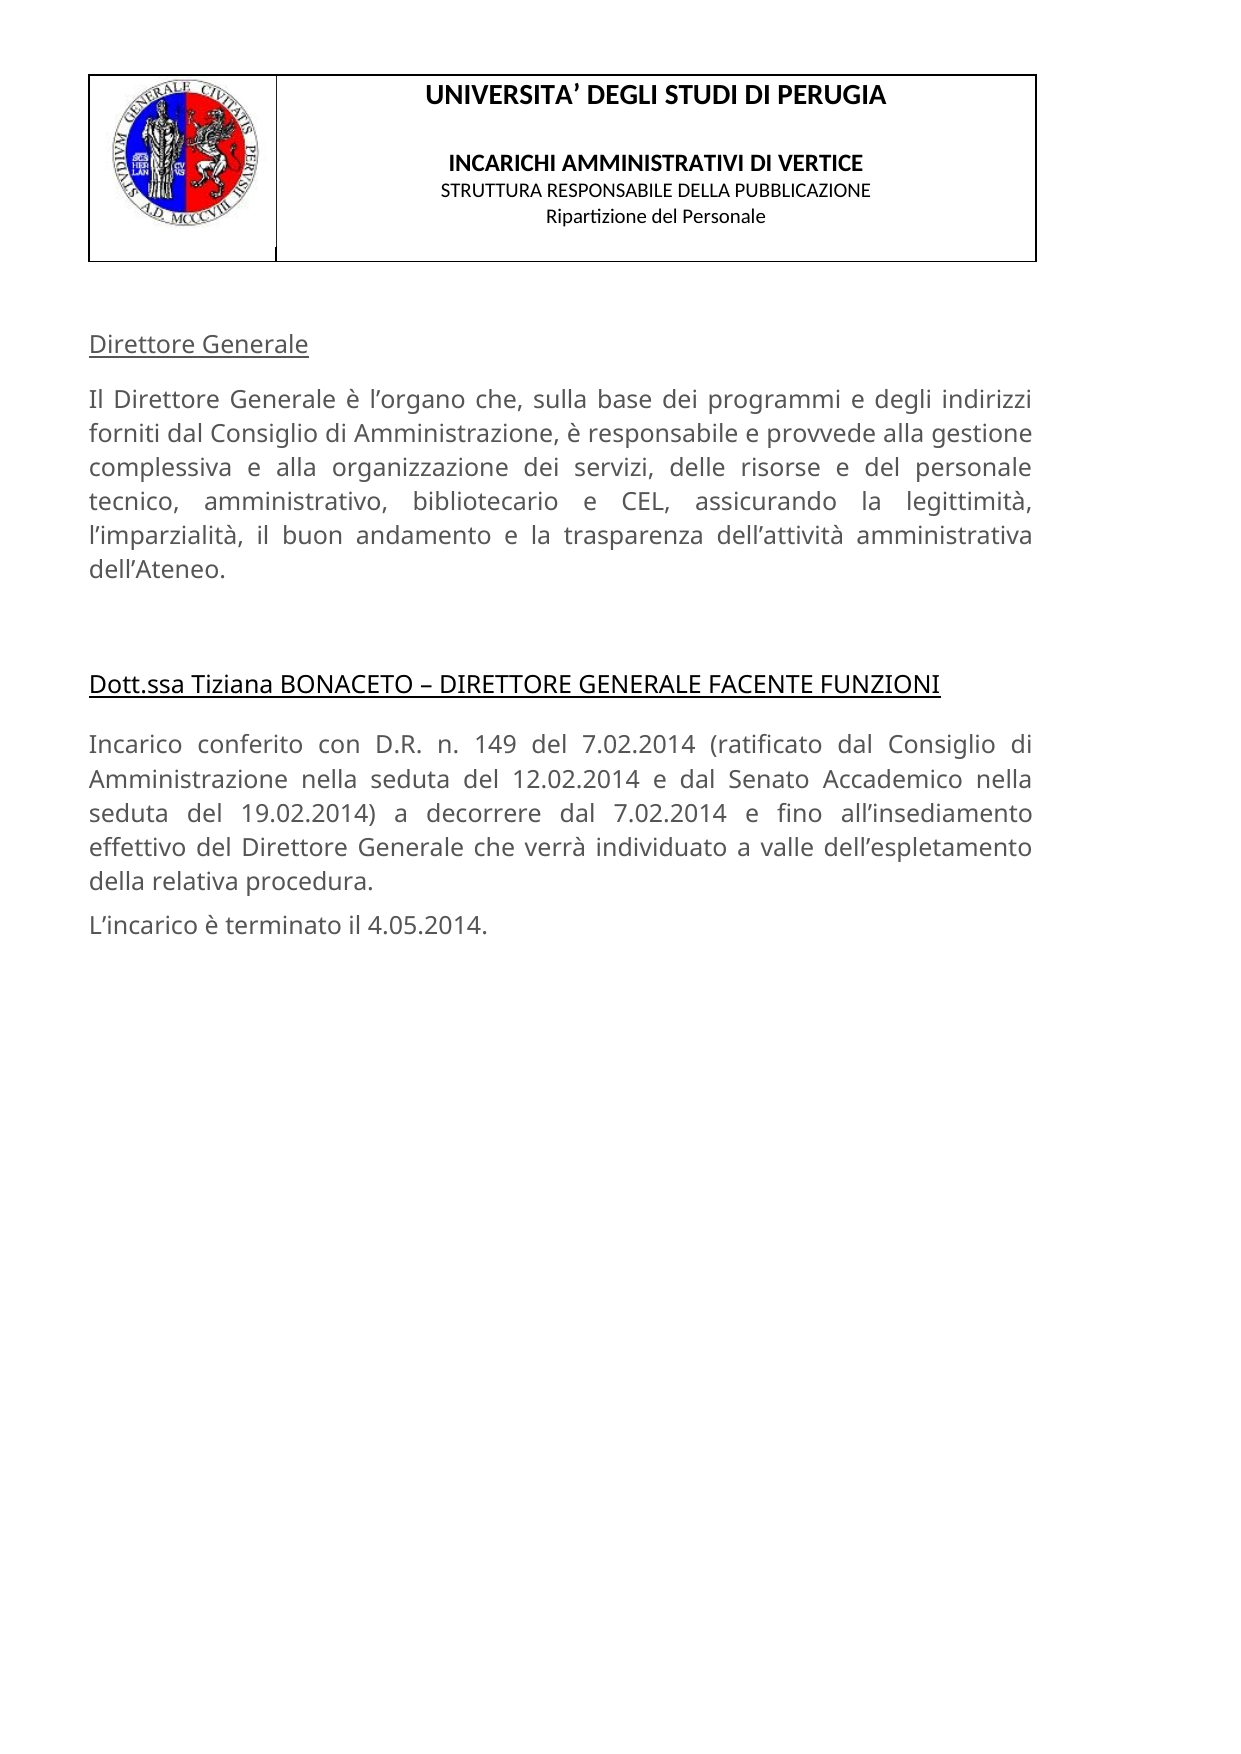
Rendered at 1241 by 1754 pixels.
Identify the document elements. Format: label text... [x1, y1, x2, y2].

text L’incarico è terminato il 4.05.2014. [89, 908, 1034, 942]
text Il Direttore Generale è l’organo che, sulla base dei programmi e degli indirizzi forniti dal Consiglio di Amministrazione, è responsabile e provvede alla gestione complessiva e alla organizzazione dei servizi, delle risorse e del personale tecnico, amministrativo, bibliotecario e CEL, assicurando la legittimità, l’imparzialità, il buon andamento e la trasparenza dell’attività amministrativa dell’Ateneo. [89, 382, 1034, 586]
picture [96, 76, 277, 246]
text Direttore Generale [89, 327, 1034, 361]
text Incarico conferito con D.R. n. 149 del 7.02.2014 (ratificato dal Consiglio di Amministrazione nella seduta del 12.02.2014 e dal Senato Accademico nella seduta del 19.02.2014) a decorrere dal 7.02.2014 e fino all’insediamento effettivo del Direttore Generale che verrà individuato a valle dell’espletamento della relativa procedura. [89, 727, 1034, 897]
text Dott.ssa Tiziana BONACETO – DIRETTORE GENERALE FACENTE FUNZIONI [89, 667, 1034, 701]
